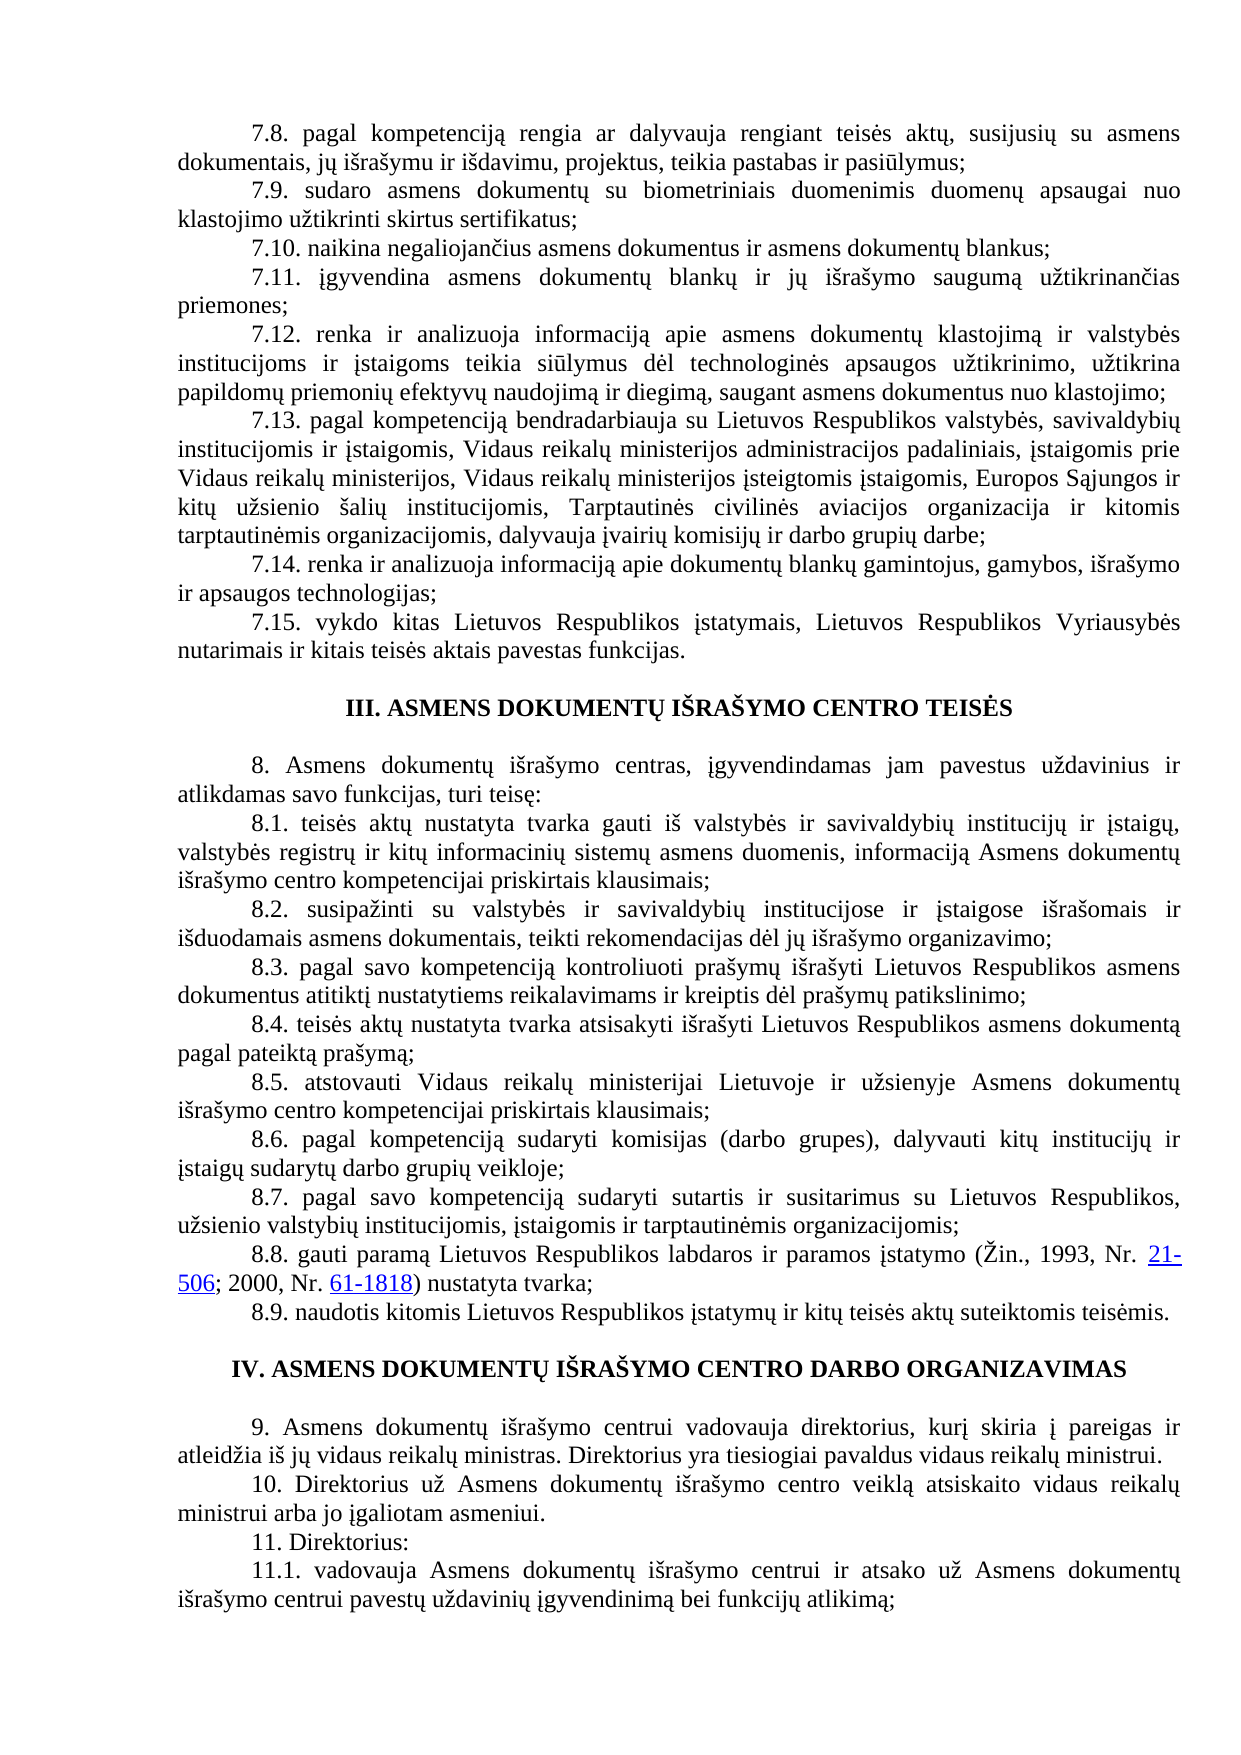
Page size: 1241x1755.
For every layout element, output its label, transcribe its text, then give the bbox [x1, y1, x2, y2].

text 8.8. gauti paramą Lietuvos Respublikos labdaros ir paramos įstatymo (Žin., 1993, Nr. 21-506; 2000, Nr. 61-1818) nustatyta tvarka; [177, 1239, 1181, 1297]
text 8.1. teisės aktų nustatyta tvarka gauti iš valstybės ir savivaldybių institucijų ir įstaigų, valstybės registrų ir kitų informacinių sistemų asmens duomenis, informaciją Asmens dokumentų išrašymo centro kompetencijai priskirtais klausimais; [177, 808, 1181, 894]
text 9. Asmens dokumentų išrašymo centrui vadovauja direktorius, kurį skiria į pareigas ir atleidžia iš jų vidaus reikalų ministras. Direktorius yra tiesiogiai pavaldus vidaus reikalų ministrui. [177, 1412, 1181, 1469]
text 8.2. susipažinti su valstybės ir savivaldybių institucijose ir įstaigose išrašomais ir išduodamais asmens dokumentais, teikti rekomendacijas dėl jų išrašymo organizavimo; [177, 894, 1181, 952]
text 7.9. sudaro asmens dokumentų su biometriniais duomenimis duomenų apsaugai nuo klastojimo užtikrinti skirtus sertifikatus; [177, 176, 1181, 233]
text 7.12. renka ir analizuoja informaciją apie asmens dokumentų klastojimą ir valstybės institucijoms ir įstaigoms teikia siūlymus dėl technologinės apsaugos užtikrinimo, užtikrina papildomų priemonių efektyvų naudojimą ir diegimą, saugant asmens dokumentus nuo klastojimo; [177, 319, 1181, 406]
text 7.14. renka ir analizuoja informaciją apie dokumentų blankų gamintojus, gamybos, išrašymo ir apsaugos technologijas; [177, 549, 1181, 607]
text 11. Direktorius: [177, 1527, 1181, 1556]
text 7.8. pagal kompetenciją rengia ar dalyvauja rengiant teisės aktų, susijusių su asmens dokumentais, jų išrašymu ir išdavimu, projektus, teikia pastabas ir pasiūlymus; [177, 118, 1181, 176]
text 7.13. pagal kompetenciją bendradarbiauja su Lietuvos Respublikos valstybės, savivaldybių institucijomis ir įstaigomis, Vidaus reikalų ministerijos administracijos padaliniais, įstaigomis prie Vidaus reikalų ministerijos, Vidaus reikalų ministerijos įsteigtomis įstaigomis, Europos Sąjungos ir kitų užsienio šalių institucijomis, Tarptautinės civilinės aviacijos organizacija ir kitomis tarptautinėmis organizacijomis, dalyvauja įvairių komisijų ir darbo grupių darbe; [177, 406, 1181, 549]
text 7.15. vykdo kitas Lietuvos Respublikos įstatymais, Lietuvos Respublikos Vyriausybės nutarimais ir kitais teisės aktais pavestas funkcijas. [177, 607, 1181, 664]
text 8. Asmens dokumentų išrašymo centras, įgyvendindamas jam pavestus uždavinius ir atlikdamas savo funkcijas, turi teisę: [177, 751, 1181, 808]
text 8.9. naudotis kitomis Lietuvos Respublikos įstatymų ir kitų teisės aktų suteiktomis teisėmis. [177, 1297, 1181, 1326]
text 8.4. teisės aktų nustatyta tvarka atsisakyti išrašyti Lietuvos Respublikos asmens dokumentą pagal pateiktą prašymą; [177, 1009, 1181, 1067]
text III. ASMENS DOKUMENTŲ IŠRAŠYMO CENTRO TEISĖS [177, 693, 1181, 722]
text 8.7. pagal savo kompetenciją sudaryti sutartis ir susitarimus su Lietuvos Respublikos, užsienio valstybių institucijomis, įstaigomis ir tarptautinėmis organizacijomis; [177, 1182, 1181, 1239]
text IV. ASMENS DOKUMENTŲ IŠRAŠYMO CENTRO DARBO ORGANIZAVIMAS [177, 1354, 1181, 1383]
text 7.10. naikina negaliojančius asmens dokumentus ir asmens dokumentų blankus; [177, 233, 1181, 262]
text 7.11. įgyvendina asmens dokumentų blankų ir jų išrašymo saugumą užtikrinančias priemones; [177, 262, 1181, 319]
text 10. Direktorius už Asmens dokumentų išrašymo centro veiklą atsiskaito vidaus reikalų ministrui arba jo įgaliotam asmeniui. [177, 1469, 1181, 1527]
text 8.3. pagal savo kompetenciją kontroliuoti prašymų išrašyti Lietuvos Respublikos asmens dokumentus atitiktį nustatytiems reikalavimams ir kreiptis dėl prašymų patikslinimo; [177, 952, 1181, 1009]
text 11.1. vadovauja Asmens dokumentų išrašymo centrui ir atsako už Asmens dokumentų išrašymo centrui pavestų uždavinių įgyvendinimą bei funkcijų atlikimą; [177, 1556, 1181, 1613]
text 8.6. pagal kompetenciją sudaryti komisijas (darbo grupes), dalyvauti kitų institucijų ir įstaigų sudarytų darbo grupių veikloje; [177, 1124, 1181, 1182]
text 8.5. atstovauti Vidaus reikalų ministerijai Lietuvoje ir užsienyje Asmens dokumentų išrašymo centro kompetencijai priskirtais klausimais; [177, 1067, 1181, 1124]
